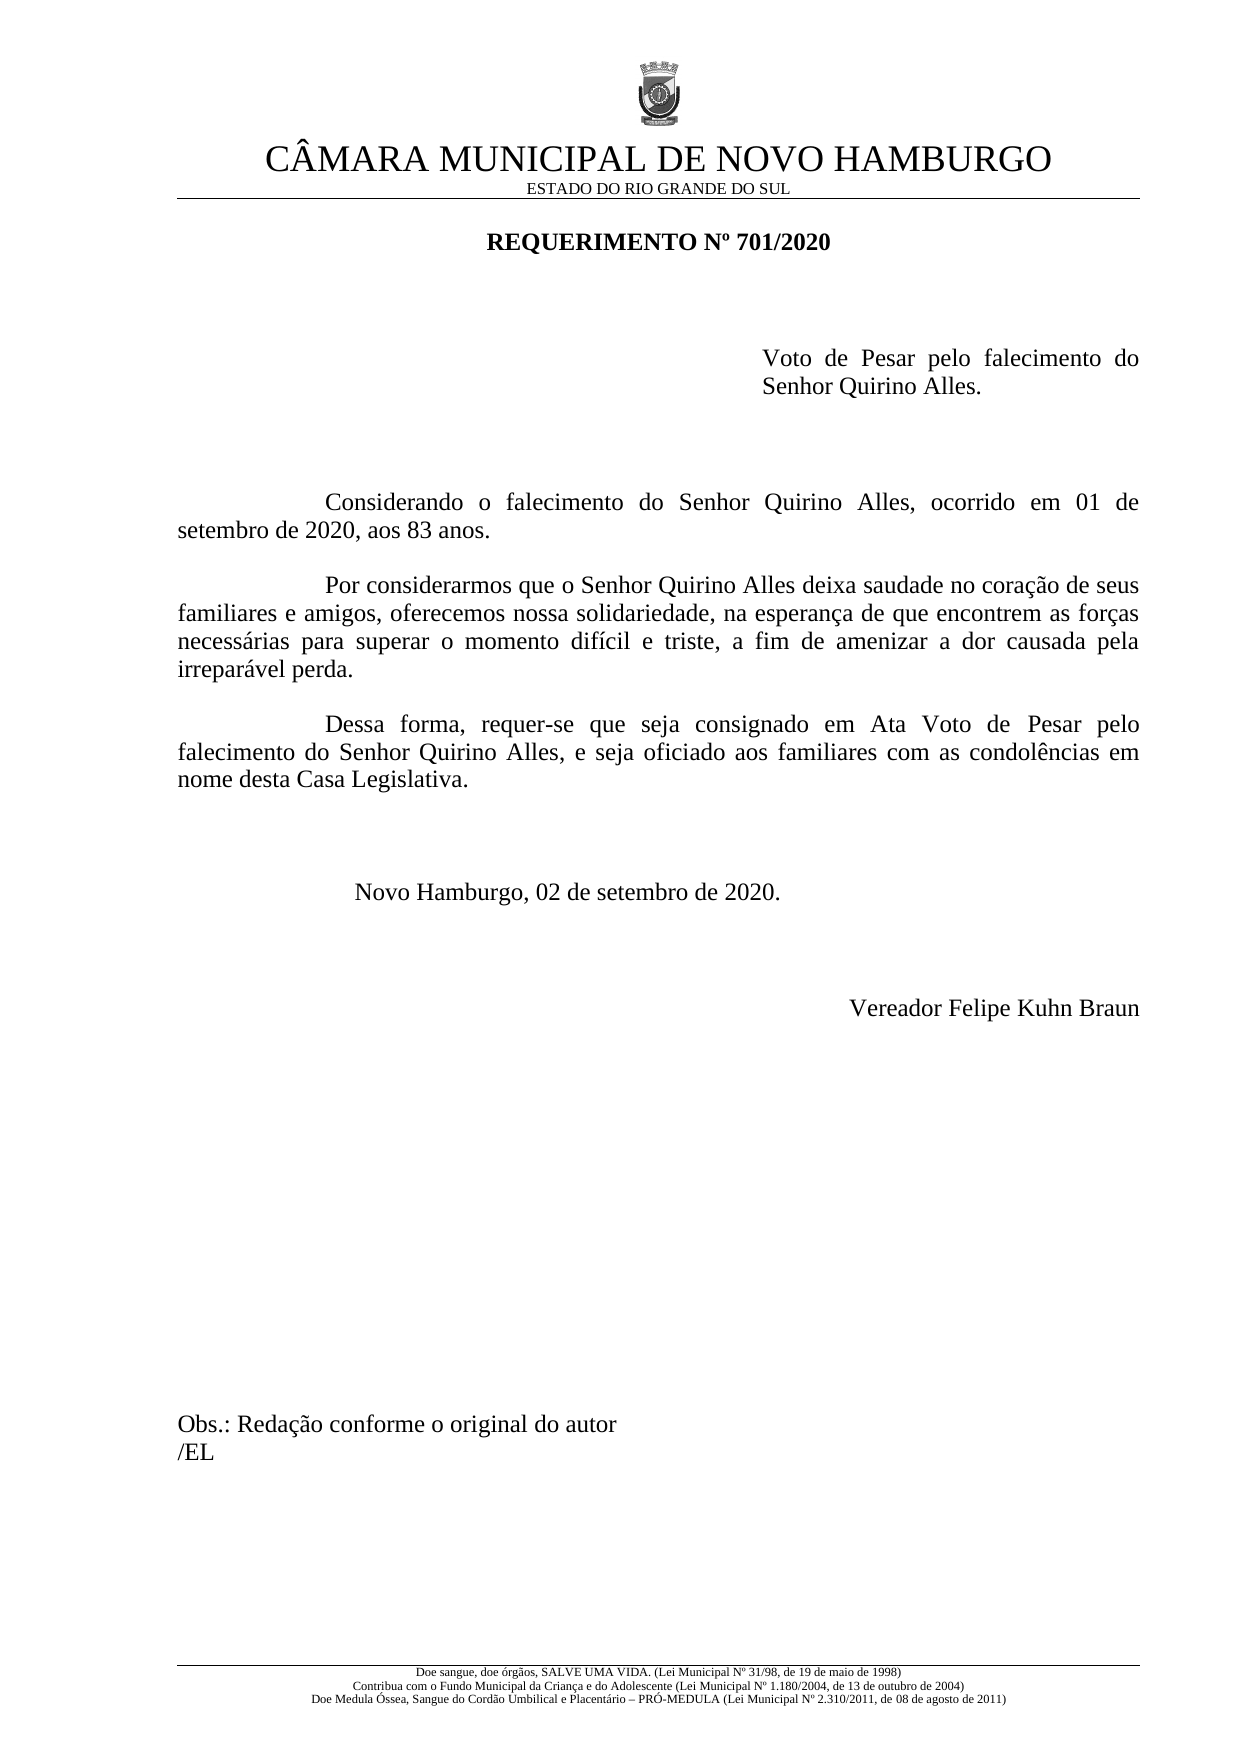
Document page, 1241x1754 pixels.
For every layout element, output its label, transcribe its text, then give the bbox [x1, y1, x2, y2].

text REQUERIMENTO Nº 701/2020 [177, 228, 1140, 256]
text Novo Hamburgo, 02 de setembro de 2020. [177, 878, 1140, 906]
text Voto de Pesar pelo falecimento do Senhor Quirino Alles. [762, 344, 1140, 400]
text Dessa forma, requer-se que seja consignado em Ata Voto de Pesar pelo falecimento do Senhor Quirino Alles, e seja oficiado aos familiares com as condolências em nome desta Casa Legislativa. [177, 710, 1140, 793]
text /EL [177, 1438, 1140, 1466]
text Vereador Felipe Kuhn Braun [649, 994, 1140, 1022]
text Considerando o falecimento do Senhor Quirino Alles, ocorrido em 01 de setembro de 2020, aos 83 anos. [177, 488, 1140, 544]
text Obs.: Redação conforme o original do autor [177, 1410, 1140, 1438]
text Por considerarmos que o Senhor Quirino Alles deixa saudade no coração de seus familiares e amigos, oferecemos nossa solidariedade, na esperança de que encontrem as forças necessárias para superar o momento difícil e triste, a fim de amenizar a dor causada pela irreparável perda. [177, 572, 1140, 682]
